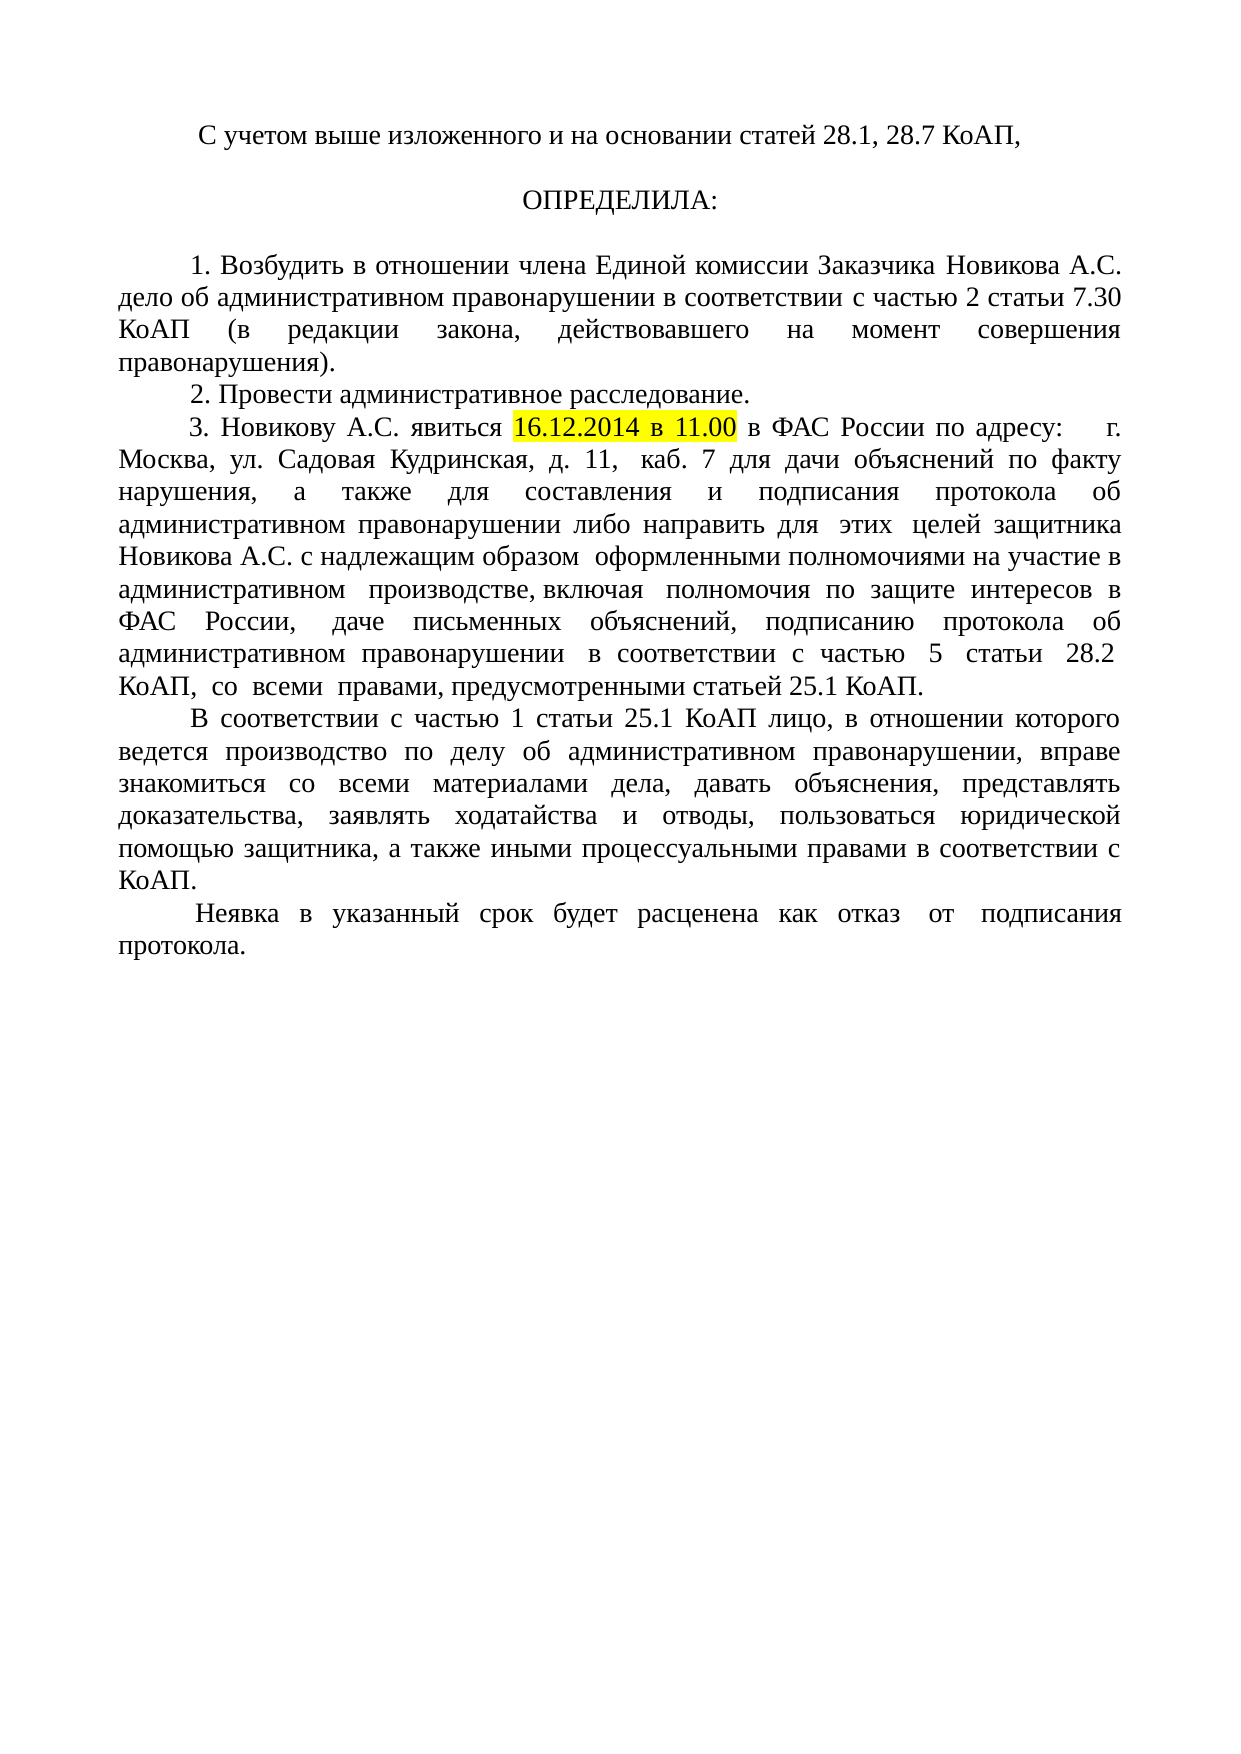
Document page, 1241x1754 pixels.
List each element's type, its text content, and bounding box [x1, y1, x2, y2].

text В соответствии с частью 1 статьи 25.1 КоАП лицо, в отношении которого ведется производство по делу об административном правонарушении, вправе знакомиться со всеми материалами дела, давать объяснения, представлять доказательства, заявлять ходатайства и отводы, пользоваться юридической помощью защитника, а также иными процессуальными правами в соответствии с КоАП. [118, 701, 1122, 896]
text 2. Провести административное расследование. [118, 377, 1122, 410]
text 1. Возбудить в отношении члена Единой комиссии Заказчика Новикова А.С. дело об административном правонарушении в соответствии c частью 2 статьи 7.30 КоАП (в редакции закона, действовавшего на момент совершения правонарушения). [118, 248, 1122, 377]
text 3. Новикову А.С. явиться 16.12.2014 в 11.00 в ФАС России по адресу: г. Москва, ул. Садовая Кудринская, д. 11, каб. 7 для дачи объяснений по факту нарушения, а также для составления и подписания протокола об административном правонарушении либо направить для этих целей защитника Новикова А.С. с надлежащим образом оформленными полномочиями на участие в административном производстве, включая полномочия по защите интересов в ФАС России, даче письменных объяснений, подписанию протокола об административном правонарушении в соответствии с частью 5 статьи 28.2 КоАП, со всеми правами, предусмотренными статьей 25.1 КоАП. [118, 410, 1122, 701]
text Неявка в указанный срок будет расценена как отказ от подписания протокола. [118, 896, 1122, 960]
text С учетом выше изложенного и на основании статей 28.1, 28.7 КоАП, [118, 118, 1122, 151]
text ОПРЕДЕЛИЛА: [118, 183, 1122, 215]
